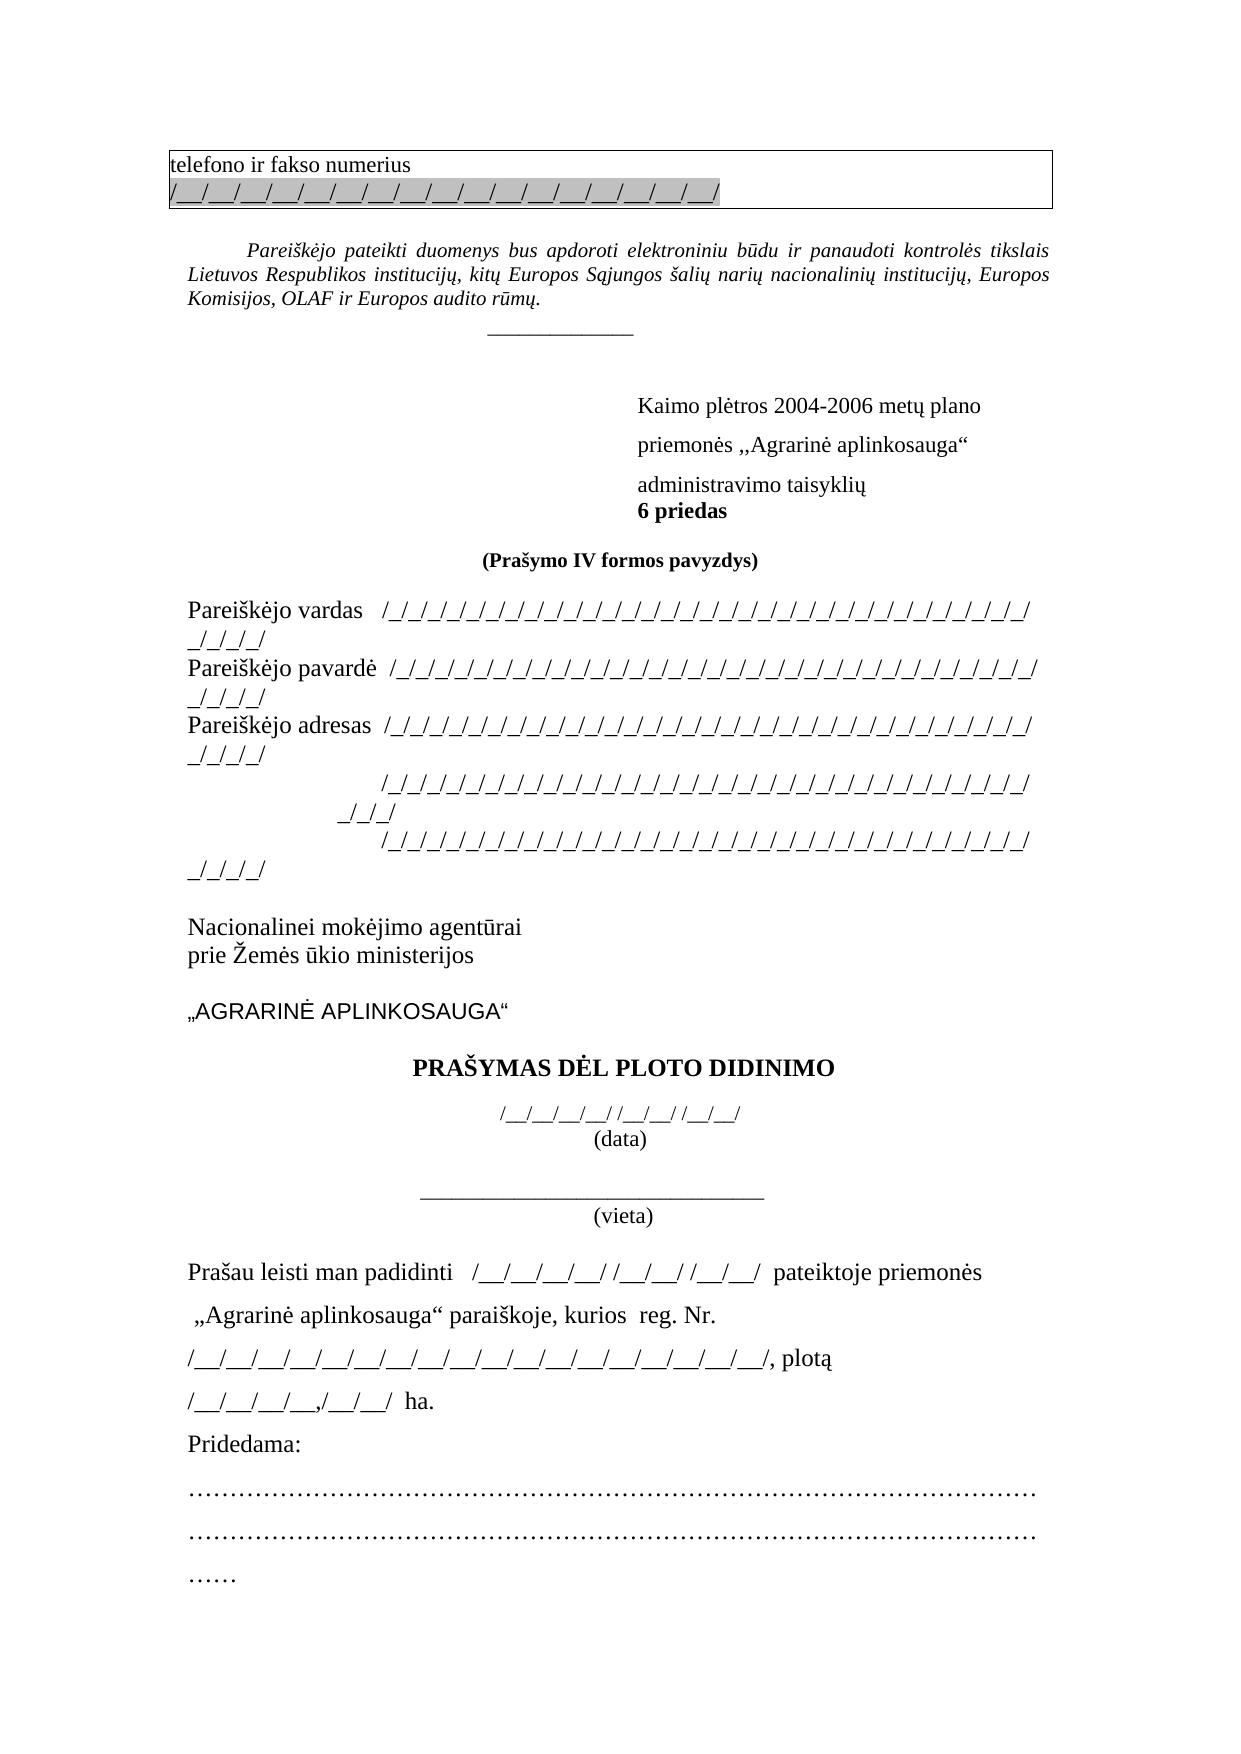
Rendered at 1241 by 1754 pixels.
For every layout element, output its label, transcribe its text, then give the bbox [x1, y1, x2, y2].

text Pareiškėjo adresas /_/_/_/_/_/_/_/_/_/_/_/_/_/_/_/_/_/_/_/_/_/_/_/_/_/_/_/_/_/_/_/_/_/_/_/_/_/ [187, 711, 1053, 768]
text Pareiškėjo pavardė /_/_/_/_/_/_/_/_/_/_/_/_/_/_/_/_/_/_/_/_/_/_/_/_/_/_/_/_/_/_/_/_/_/_/_/_/_/ [187, 653, 1053, 711]
text (vieta) [131, 1202, 1053, 1228]
text Kaimo plėtros 2004-2006 metų plano [637, 392, 1053, 418]
text (Prašymo IV formos pavyzdys) [187, 547, 1053, 572]
text Pridedama: [187, 1429, 1053, 1458]
text Nacionalinei mokėjimo agentūrai [187, 912, 1053, 941]
text Prašau leisti man padidinti /__/__/__/__/ /__/__/ /__/__/ pateiktoje priemonės [187, 1257, 1053, 1286]
text /_/_/_/_/_/_/_/_/_/_/_/_/_/_/_/_/_/_/_/_/_/_/_/_/_/_/_/_/_/_/_/_/_/_/_/_/ [337, 768, 1053, 826]
text ………………………………………………………………………………………………………………………………………………………………………………………… [187, 1473, 1053, 1588]
text (data) [187, 1125, 1053, 1152]
text Pareiškėjo pateikti duomenys bus apdoroti elektroniniu būdu ir panaudoti kontrolės tikslais Lietuvos Respublikos institucijų, kitų Europos Sąjungos šalių narių nacionalinių institucijų, Europos Komisijos, OLAF ir Europos audito rūmų. [187, 238, 1053, 310]
text priemonės ,,Agrarinė aplinkosauga“ [600, 431, 1053, 458]
text „AGRARINĖ APLINKOSAUGA“ [187, 998, 1053, 1024]
subtitle PRAŠYMAS DĖL PLOTO DIDINIMO [337, 1053, 1053, 1082]
text ______________ [187, 310, 1053, 339]
text administravimo taisyklių [637, 471, 1053, 497]
text telefono ir fakso numerius /__/__/__/__/__/__/__/__/__/__/__/__/__/__/__/__/__/ [170, 151, 1052, 208]
text 6 priedas [562, 497, 1053, 523]
text _________________________________ [131, 1178, 1053, 1202]
text „Agrarinė aplinkosauga“ paraiškoje, kurios reg. Nr. /__/__/__/__/__/__/__/__/__/__/__/__/__/__/__/__/__/__/, plotą /__/__/__/__,/__/__/ ha. [187, 1300, 1053, 1415]
text Pareiškėjo vardas /_/_/_/_/_/_/_/_/_/_/_/_/_/_/_/_/_/_/_/_/_/_/_/_/_/_/_/_/_/_/_/_/_/_/_/_/_/ [187, 596, 1053, 653]
text /_/_/_/_/_/_/_/_/_/_/_/_/_/_/_/_/_/_/_/_/_/_/_/_/_/_/_/_/_/_/_/_/_/_/_/_/_/ [187, 826, 1053, 883]
text prie Žemės ūkio ministerijos [187, 941, 1053, 969]
text /__/__/__/__/ /__/__/ /__/__/ [187, 1101, 1053, 1125]
